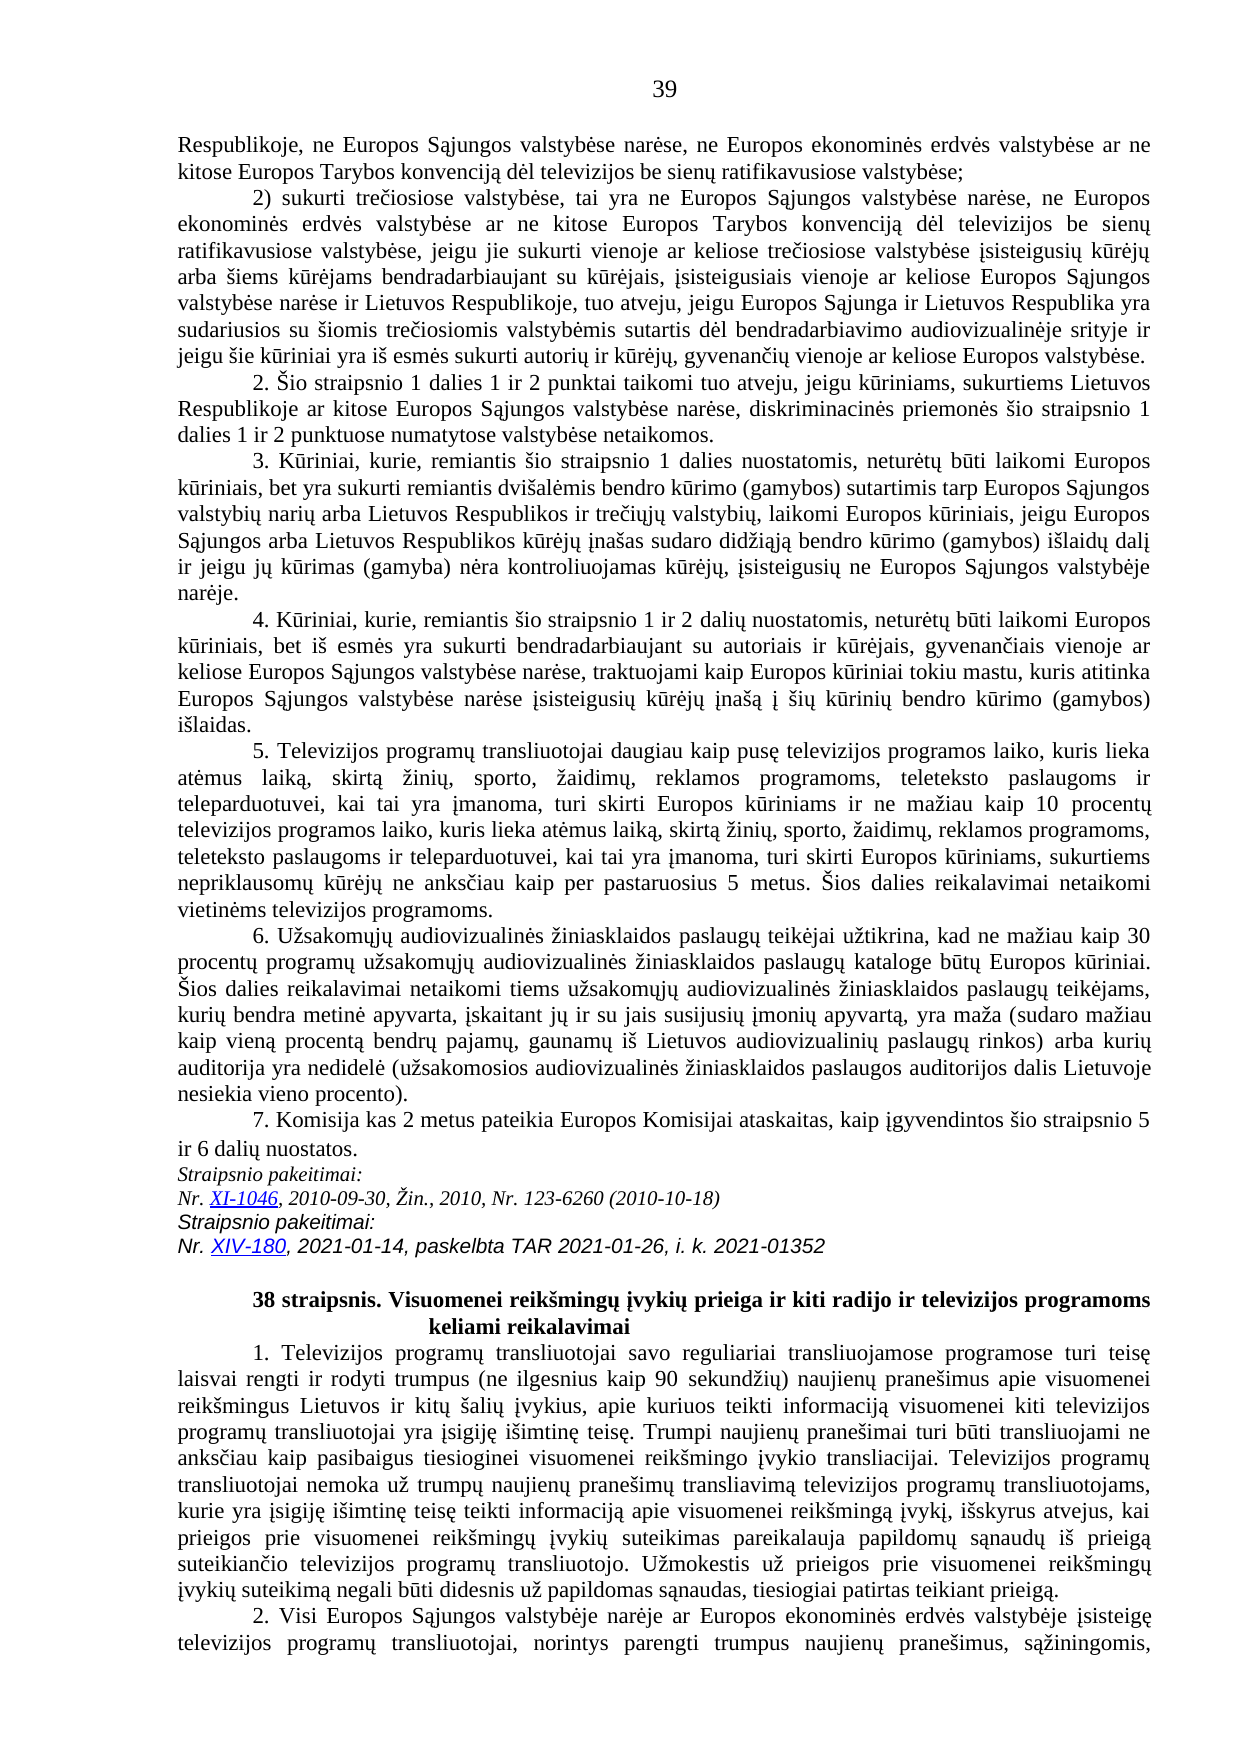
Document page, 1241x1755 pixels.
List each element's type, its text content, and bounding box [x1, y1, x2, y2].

text Nr. XIV-180, 2021-01-14, paskelbta TAR 2021-01-26, i. k. 2021-01352 [177, 1234, 1152, 1258]
text 3. Kūriniai, kurie, remiantis šio straipsnio 1 dalies nuostatomis, neturėtų būti laikomi Europos kūriniais, bet yra sukurti remiantis dvišalėmis bendro kūrimo (gamybos) sutartimis tarp Europos Sąjungos valstybių narių arba Lietuvos Respublikos ir trečiųjų valstybių, laikomi Europos kūriniais, jeigu Europos Sąjungos arba Lietuvos Respublikos kūrėjų įnašas sudaro didžiąją bendro kūrimo (gamybos) išlaidų dalį ir jeigu jų kūrimas (gamyba) nėra kontroliuojamas kūrėjų, įsisteigusių ne Europos Sąjungos valstybėje narėje. [177, 448, 1152, 606]
text Nr. XI-1046, 2010-09-30, Žin., 2010, Nr. 123-6260 (2010-10-18) [177, 1186, 1152, 1210]
text 7. Komisija kas 2 metus pateikia Europos Komisijai ataskaitas, kaip įgyvendintos šio straipsnio 5 ir 6 dalių nuostatos. [177, 1106, 1152, 1162]
text 38 straipsnis. Visuomenei reikšmingų įvykių prieiga ir kiti radijo ir televizijos programoms keliami reikalavimai [252, 1286, 1152, 1339]
text 2. Šio straipsnio 1 dalies 1 ir 2 punktai taikomi tuo atveju, jeigu kūriniams, sukurtiems Lietuvos Respublikoje ar kitose Europos Sąjungos valstybėse narėse, diskriminacinės priemonės šio straipsnio 1 dalies 1 ir 2 punktuose numatytose valstybėse netaikomos. [177, 368, 1152, 448]
text 6. Užsakomųjų audiovizualinės žiniasklaidos paslaugų teikėjai užtikrina, kad ne mažiau kaip 30 procentų programų užsakomųjų audiovizualinės žiniasklaidos paslaugų kataloge būtų Europos kūriniai. Šios dalies reikalavimai netaikomi tiems užsakomųjų audiovizualinės žiniasklaidos paslaugų teikėjams, kurių bendra metinė apyvarta, įskaitant jų ir su jais susijusių įmonių apyvartą, yra maža (sudaro mažiau kaip vieną procentą bendrų pajamų, gaunamų iš Lietuvos audiovizualinių paslaugų rinkos) arba kurių auditorija yra nedidelė (užsakomosios audiovizualinės žiniasklaidos paslaugos auditorijos dalis Lietuvoje nesiekia vieno procento). [177, 922, 1152, 1106]
text 1. Televizijos programų transliuotojai savo reguliariai transliuojamose programose turi teisę laisvai rengti ir rodyti trumpus (ne ilgesnius kaip 90 sekundžių) naujienų pranešimus apie visuomenei reikšmingus Lietuvos ir kitų šalių įvykius, apie kuriuos teikti informaciją visuomenei kiti televizijos programų transliuotojai yra įsigiję išimtinę teisę. Trumpi naujienų pranešimai turi būti transliuojami ne anksčiau kaip pasibaigus tiesioginei visuomenei reikšmingo įvykio transliacijai. Televizijos programų transliuotojai nemoka už trumpų naujienų pranešimų transliavimą televizijos programų transliuotojams, kurie yra įsigiję išimtinę teisę teikti informaciją apie visuomenei reikšmingą įvykį, išskyrus atvejus, kai prieigos prie visuomenei reikšmingų įvykių suteikimas pareikalauja papildomų sąnaudų iš prieigą suteikiančio televizijos programų transliuotojo. Užmokestis už prieigos prie visuomenei reikšmingų įvykių suteikimą negali būti didesnis už papildomas sąnaudas, tiesiogiai patirtas teikiant prieigą. [177, 1339, 1152, 1603]
text 4. Kūriniai, kurie, remiantis šio straipsnio 1 ir 2 dalių nuostatomis, neturėtų būti laikomi Europos kūriniais, bet iš esmės yra sukurti bendradarbiaujant su autoriais ir kūrėjais, gyvenančiais vienoje ar keliose Europos Sąjungos valstybėse narėse, traktuojami kaip Europos kūriniai tokiu mastu, kuris atitinka Europos Sąjungos valstybėse narėse įsisteigusių kūrėjų įnašą į šių kūrinių bendro kūrimo (gamybos) išlaidas. [177, 606, 1152, 737]
text Respublikoje, ne Europos Sąjungos valstybėse narėse, ne Europos ekonominės erdvės valstybėse ar ne kitose Europos Tarybos konvenciją dėl televizijos be sienų ratifikavusiose valstybėse; [177, 131, 1152, 184]
text 2. Visi Europos Sąjungos valstybėje narėje ar Europos ekonominės erdvės valstybėje įsisteigę televizijos programų transliuotojai, norintys parengti trumpus naujienų pranešimus, sąžiningomis, [177, 1603, 1152, 1655]
text Straipsnio pakeitimai: [177, 1162, 1152, 1186]
text 5. Televizijos programų transliuotojai daugiau kaip pusę televizijos programos laiko, kuris lieka atėmus laiką, skirtą žinių, sporto, žaidimų, reklamos programoms, teleteksto paslaugoms ir teleparduotuvei, kai tai yra įmanoma, turi skirti Europos kūriniams ir ne mažiau kaip 10 procentų televizijos programos laiko, kuris lieka atėmus laiką, skirtą žinių, sporto, žaidimų, reklamos programoms, teleteksto paslaugoms ir teleparduotuvei, kai tai yra įmanoma, turi skirti Europos kūriniams, sukurtiems nepriklausomų kūrėjų ne anksčiau kaip per pastaruosius 5 metus. Šios dalies reikalavimai netaikomi vietinėms televizijos programoms. [177, 737, 1152, 922]
text Straipsnio pakeitimai: [177, 1210, 1152, 1234]
text 2) sukurti trečiosiose valstybėse, tai yra ne Europos Sąjungos valstybėse narėse, ne Europos ekonominės erdvės valstybėse ar ne kitose Europos Tarybos konvenciją dėl televizijos be sienų ratifikavusiose valstybėse, jeigu jie sukurti vienoje ar keliose trečiosiose valstybėse įsisteigusių kūrėjų arba šiems kūrėjams bendradarbiaujant su kūrėjais, įsisteigusiais vienoje ar keliose Europos Sąjungos valstybėse narėse ir Lietuvos Respublikoje, tuo atveju, jeigu Europos Sąjunga ir Lietuvos Respublika yra sudariusios su šiomis trečiosiomis valstybėmis sutartis dėl bendradarbiavimo audiovizualinėje srityje ir jeigu šie kūriniai yra iš esmės sukurti autorių ir kūrėjų, gyvenančių vienoje ar keliose Europos valstybėse. [177, 184, 1152, 368]
